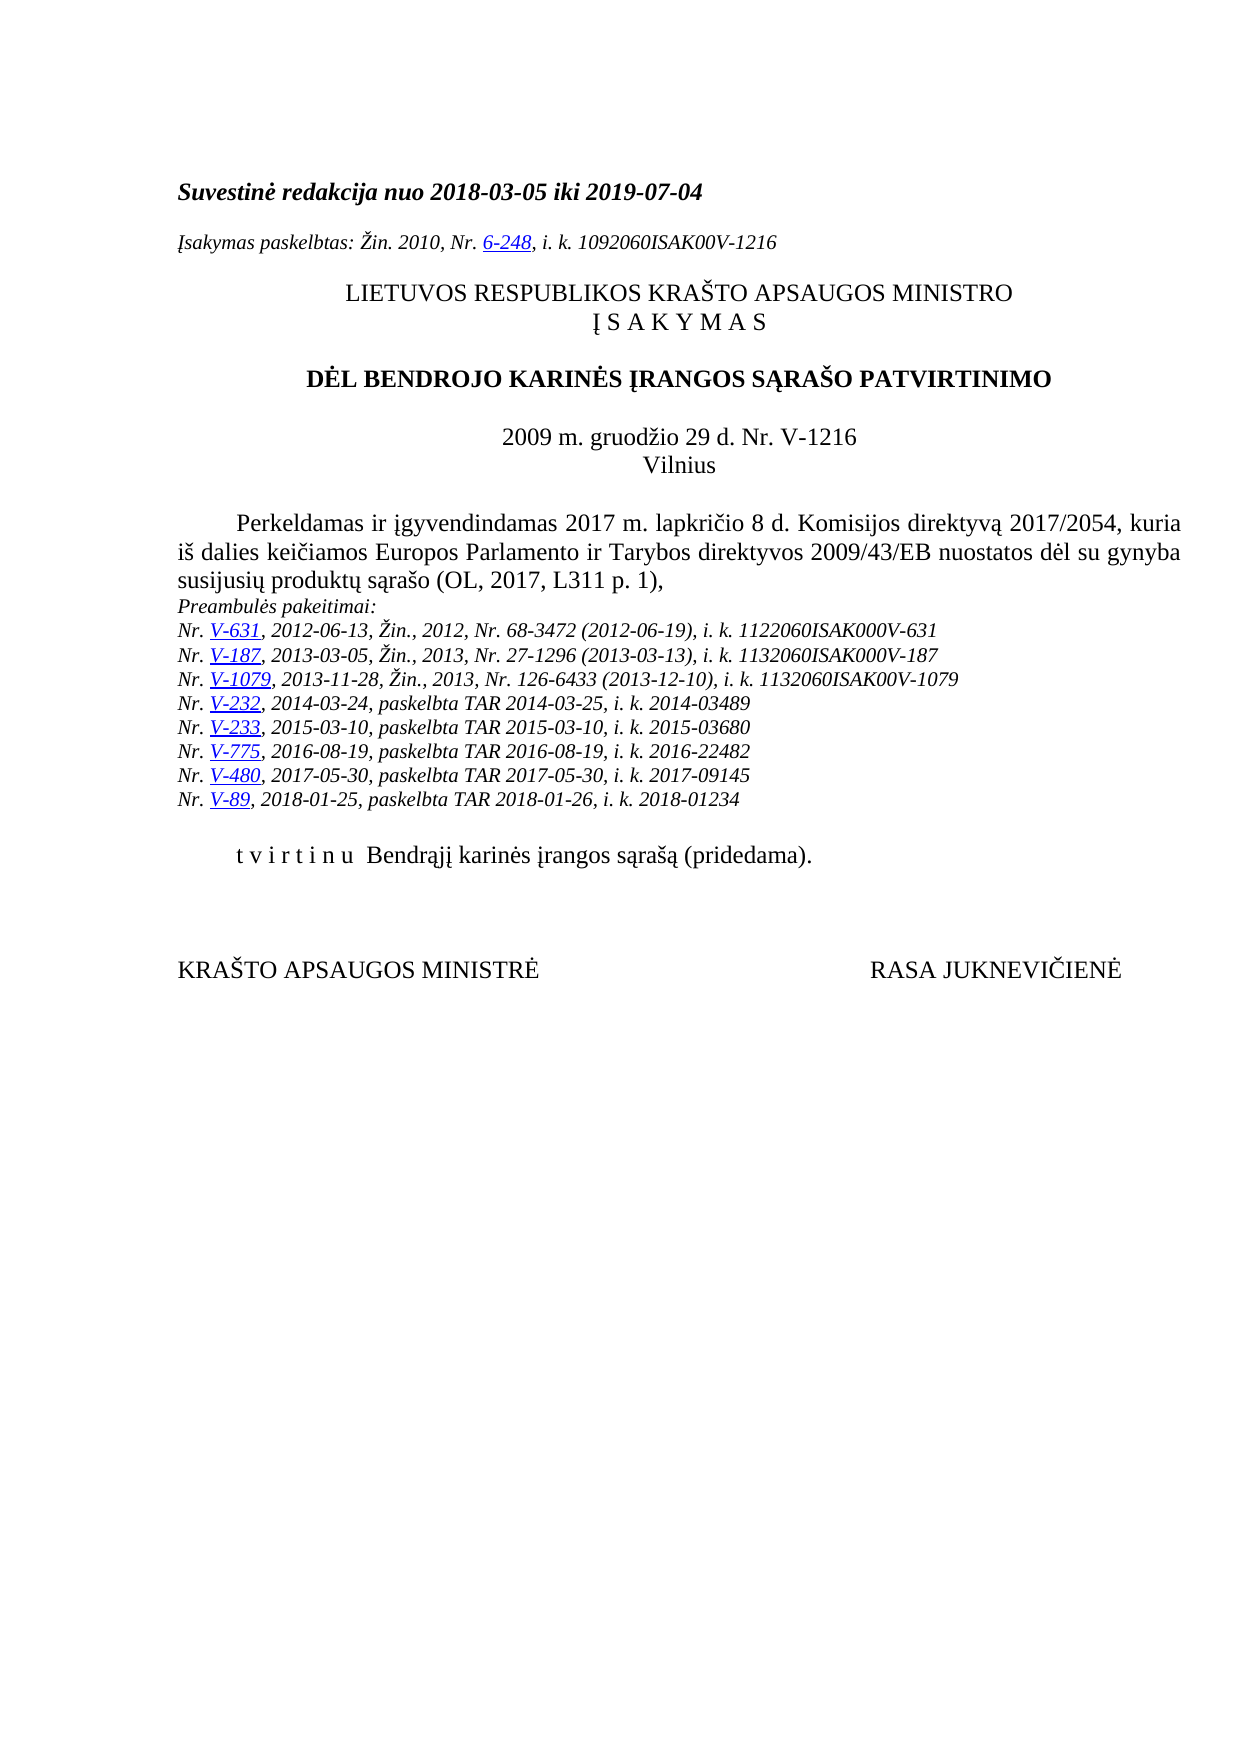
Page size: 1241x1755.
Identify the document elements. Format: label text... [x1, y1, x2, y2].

text Nr. V-187, 2013-03-05, Žin., 2013, Nr. 27-1296 (2013-03-13), i. k. 1132060ISAK000V-187 [177, 642, 1181, 667]
text Nr. V-480, 2017-05-30, paskelbta TAR 2017-05-30, i. k. 2017-09145 [177, 763, 1181, 787]
text Nr. V-232, 2014-03-24, paskelbta TAR 2014-03-25, i. k. 2014-03489 [177, 691, 1181, 715]
text Nr. V-631, 2012-06-13, Žin., 2012, Nr. 68-3472 (2012-06-19), i. k. 1122060ISAK000V-631 [177, 618, 1181, 642]
text Suvestinė redakcija nuo 2018-03-05 iki 2019-07-04 [177, 177, 1181, 206]
text Vilnius [177, 451, 1181, 479]
text Nr. V-233, 2015-03-10, paskelbta TAR 2015-03-10, i. k. 2015-03680 [177, 715, 1181, 739]
text 2009 m. gruodžio 29 d. Nr. V-1216 [177, 422, 1181, 451]
text Nr. V-1079, 2013-11-28, Žin., 2013, Nr. 126-6433 (2013-12-10), i. k. 1132060ISAK00V-1079 [177, 667, 1181, 691]
text Perkeldamas ir įgyvendindamas 2017 m. lapkričio 8 d. Komisijos direktyvą 2017/2054, kuria iš dalies keičiamos Europos Parlamento ir Tarybos direktyvos 2009/43/EB nuostatos dėl su gynyba susijusių produktų sąrašo (OL, 2017, L311 p. 1), [177, 508, 1181, 594]
text tvirtinu Bendrąjį karinės įrangos sąrašą (pridedama). [177, 840, 1181, 868]
text ĮSAKYMAS [177, 307, 1181, 336]
text Preambulės pakeitimai: [177, 594, 1181, 618]
text DĖL BENDROJO KARINĖS ĮRANGOS SĄRAŠO PATVIRTINIMO [177, 364, 1181, 393]
text Įsakymas paskelbtas: Žin. 2010, Nr. 6-248, i. k. 1092060ISAK00V-1216 [177, 230, 1181, 254]
text Nr. V-89, 2018-01-25, paskelbta TAR 2018-01-26, i. k. 2018-01234 [177, 787, 1181, 811]
text Nr. V-775, 2016-08-19, paskelbta TAR 2016-08-19, i. k. 2016-22482 [177, 739, 1181, 763]
text Krašto apsaugos ministrė Rasa Juknevičienė [177, 955, 1181, 983]
text LIETUVOS RESPUBLIKOS KRAŠTO APSAUGOS MINISTRO [177, 278, 1181, 307]
